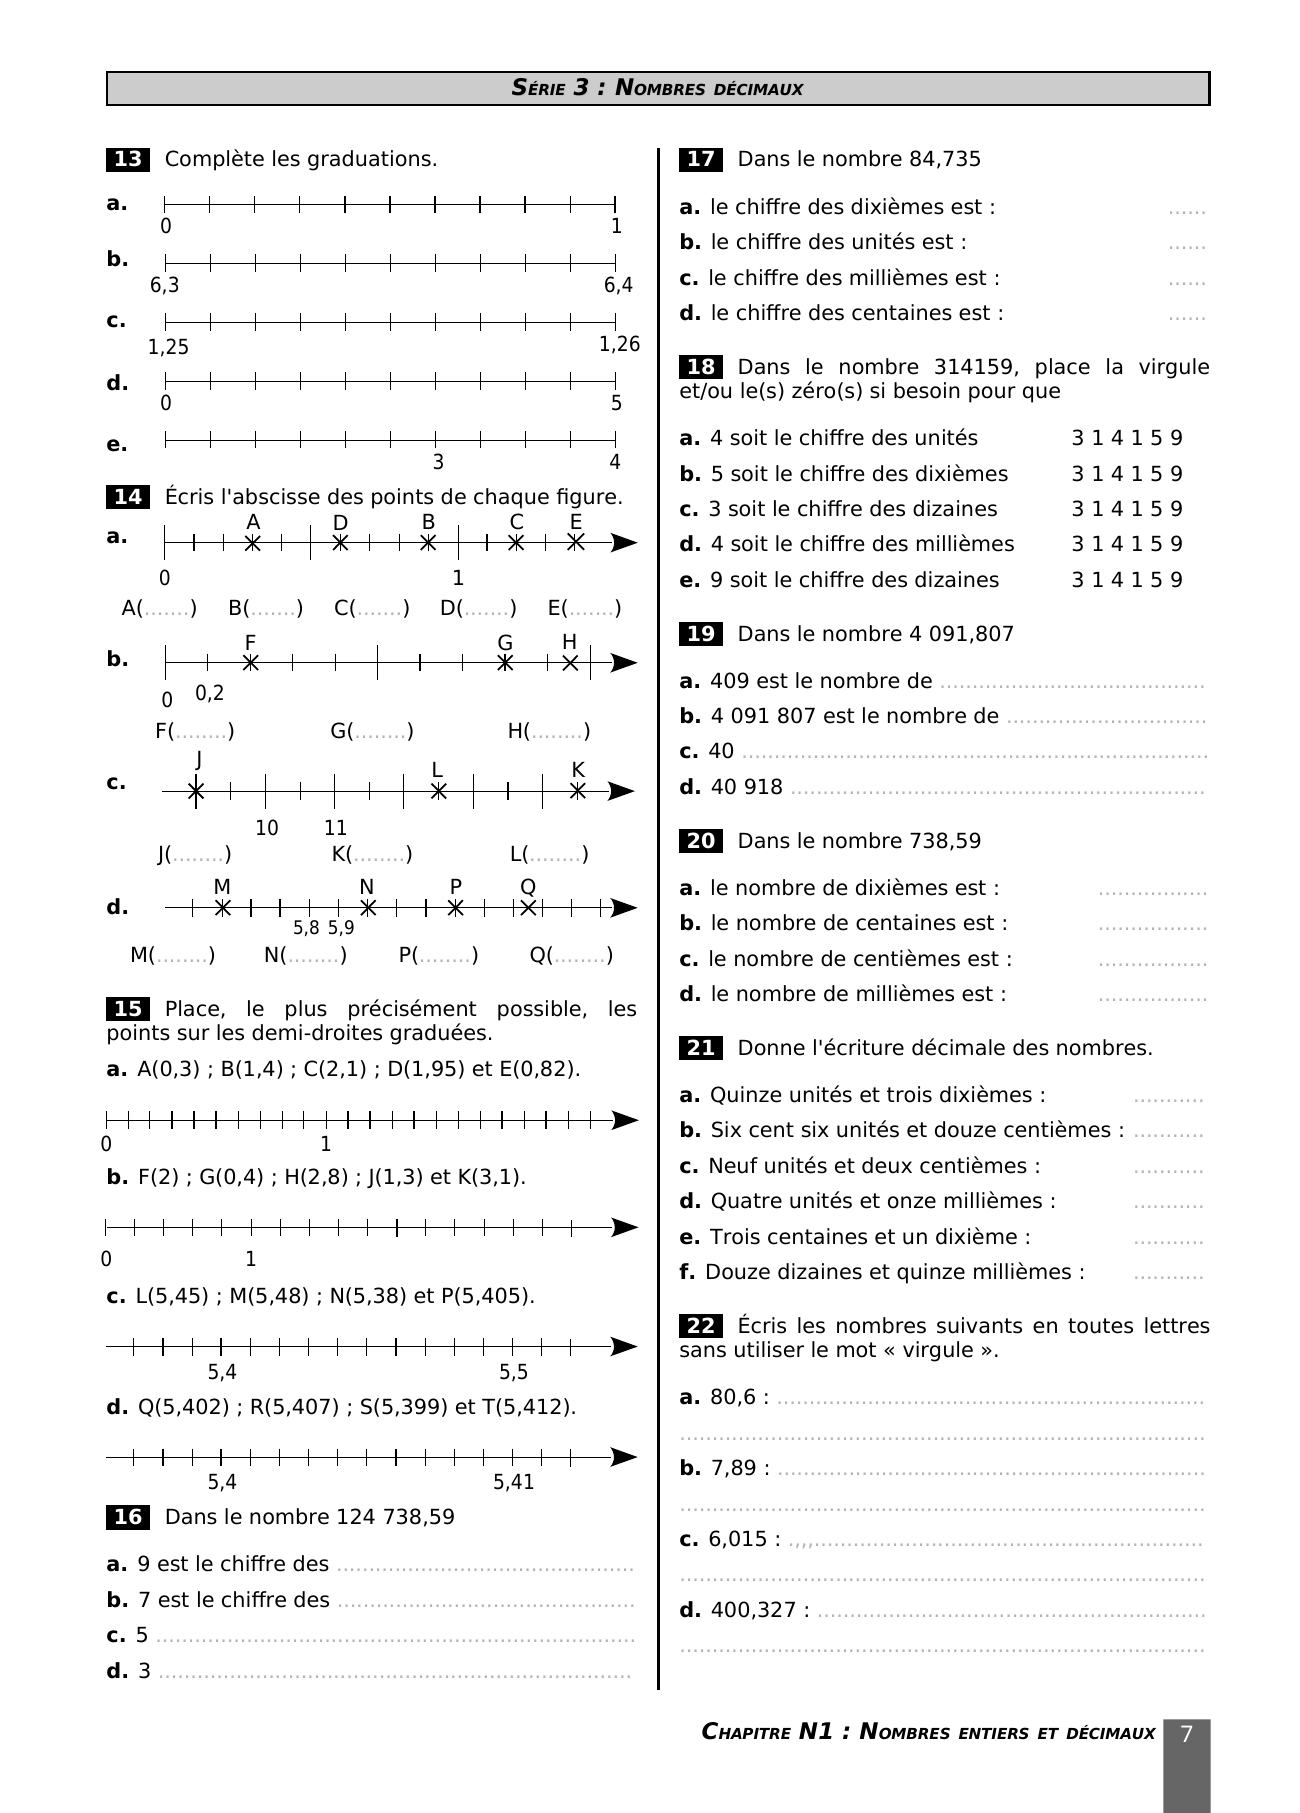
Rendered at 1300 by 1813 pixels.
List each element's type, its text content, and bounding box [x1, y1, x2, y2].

table_cell 3 1 4 1 5 9 [1071, 451, 1211, 486]
table_cell ...... [1164, 255, 1210, 290]
table_header C(.......) [319, 596, 425, 620]
table_cell ................. [1095, 971, 1210, 1007]
table_header K(........) [284, 842, 461, 866]
table_cell 3 1 4 1 5 9 [1071, 557, 1211, 592]
table_header le nombre de dixièmes est : [679, 865, 1095, 900]
table_header A(.......) [106, 596, 212, 620]
table_header H(........) [461, 719, 637, 743]
list Place, le plus précisément possible, les points sur les demi‑droites graduées. [106, 997, 638, 1046]
list Dans le nombre 84,735 [723, 148, 1211, 172]
table_header P(........) [372, 944, 505, 968]
list 4 091 807 est le nombre de ............................... [679, 693, 1211, 728]
table_cell le nombre de centaines est : [679, 900, 1095, 936]
table_cell le chiffre des centaines est : [679, 290, 1164, 325]
text .................................................................. [1133, 1072, 1211, 1284]
table_header 3 1 4 1 5 9 [1071, 415, 1211, 451]
list 40 ........................................................................ [679, 728, 1211, 764]
table_header Q(........) [505, 944, 638, 968]
table_cell ................. [1095, 900, 1210, 936]
list Quatre unités et onze millièmes : [679, 1178, 1133, 1214]
table_header ...... [1164, 184, 1210, 219]
list 9 est le chiffre des .............................................. [106, 1541, 638, 1577]
list Donne l'écriture décimale des nombres. [723, 1036, 1211, 1060]
table_cell 4 soit le chiffre des millièmes [679, 521, 1071, 557]
list Douze dizaines et quinze millièmes : [679, 1249, 1133, 1284]
list Q(5,402) ; R(5,407) ; S(5,399) et T(5,412). [106, 1395, 638, 1419]
list Dans le nombre 738,59 [723, 829, 1211, 853]
list 5 .......................................................................... [106, 1612, 638, 1648]
list Neuf unités et deux centièmes : [679, 1143, 1133, 1178]
list 7 est le chiffre des .............................................. [106, 1577, 638, 1612]
list 80,6 : .................................................................. ................................................................................. [679, 1374, 1211, 1445]
list 6,015 : .,,,............................................................ ................................................................................. [679, 1516, 1211, 1587]
table_header E(.......) [531, 596, 638, 620]
table_cell ................. [1095, 936, 1210, 971]
table_cell 3 1 4 1 5 9 [1071, 486, 1211, 521]
list Trois centaines et un dixième : [679, 1214, 1133, 1249]
list Quinze unités et trois dixièmes : [679, 1072, 1133, 1107]
table_cell le chiffre des millièmes est : [679, 255, 1164, 290]
table_header J(........) [106, 842, 283, 866]
list Écris l'abscisse des points de chaque figure. [150, 485, 638, 509]
table_cell ...... [1164, 290, 1210, 325]
list 3 ......................................................................... [106, 1648, 638, 1683]
table_cell le nombre de centièmes est : [679, 936, 1095, 971]
table_cell ...... [1164, 219, 1210, 254]
table_header N(........) [239, 944, 372, 968]
table_cell 3 soit le chiffre des dizaines [679, 486, 1071, 521]
table_header le chiffre des dixièmes est : [679, 184, 1164, 219]
table_header 4 soit le chiffre des unités [679, 415, 1071, 451]
list 409 est le nombre de ......................................... [679, 658, 1211, 693]
table_cell le chiffre des unités est : [679, 219, 1164, 254]
table_header B(.......) [213, 596, 319, 620]
table_cell 3 1 4 1 5 9 [1071, 521, 1211, 557]
table_cell le nombre de millièmes est : [679, 971, 1095, 1007]
table_header D(.......) [425, 596, 531, 620]
table_header G(........) [284, 719, 461, 743]
list F(2) ; G(0,4) ; H(2,8) ; J(1,3) et K(3,1). [106, 1165, 638, 1189]
table_header L(........) [461, 842, 638, 866]
list 40 918 ................................................................ [679, 764, 1211, 799]
table_header M(........) [106, 944, 239, 968]
list A(0,3) ; B(1,4) ; C(2,1) ; D(1,95) et E(0,82). [106, 1057, 638, 1082]
list 7,89 : .................................................................. ................................................................................. [679, 1445, 1211, 1516]
list Dans le nombre 4 091,807 [723, 622, 1211, 646]
list Écris les nombres suivants en toutes lettres sans utiliser le mot « virgule ». [679, 1314, 1211, 1363]
list Complète les graduations. [150, 148, 638, 172]
table_header ................. [1095, 865, 1210, 900]
table_cell 9 soit le chiffre des dizaines [679, 557, 1071, 592]
list Dans le nombre 314159, place la virgule et/ou le(s) zéro(s) si besoin pour que [679, 355, 1211, 403]
list L(5,45) ; M(5,48) ; N(5,38) et P(5,405). [106, 1284, 638, 1309]
list 400,327 : ............................................................ ................................................................................. [679, 1587, 1211, 1658]
table_cell 5 soit le chiffre des dixièmes [679, 451, 1071, 486]
list Six cent six unités et douze centièmes : [679, 1107, 1133, 1143]
table_header F(........) [106, 719, 283, 743]
list Dans le nombre 124 738,59 [150, 1505, 638, 1530]
